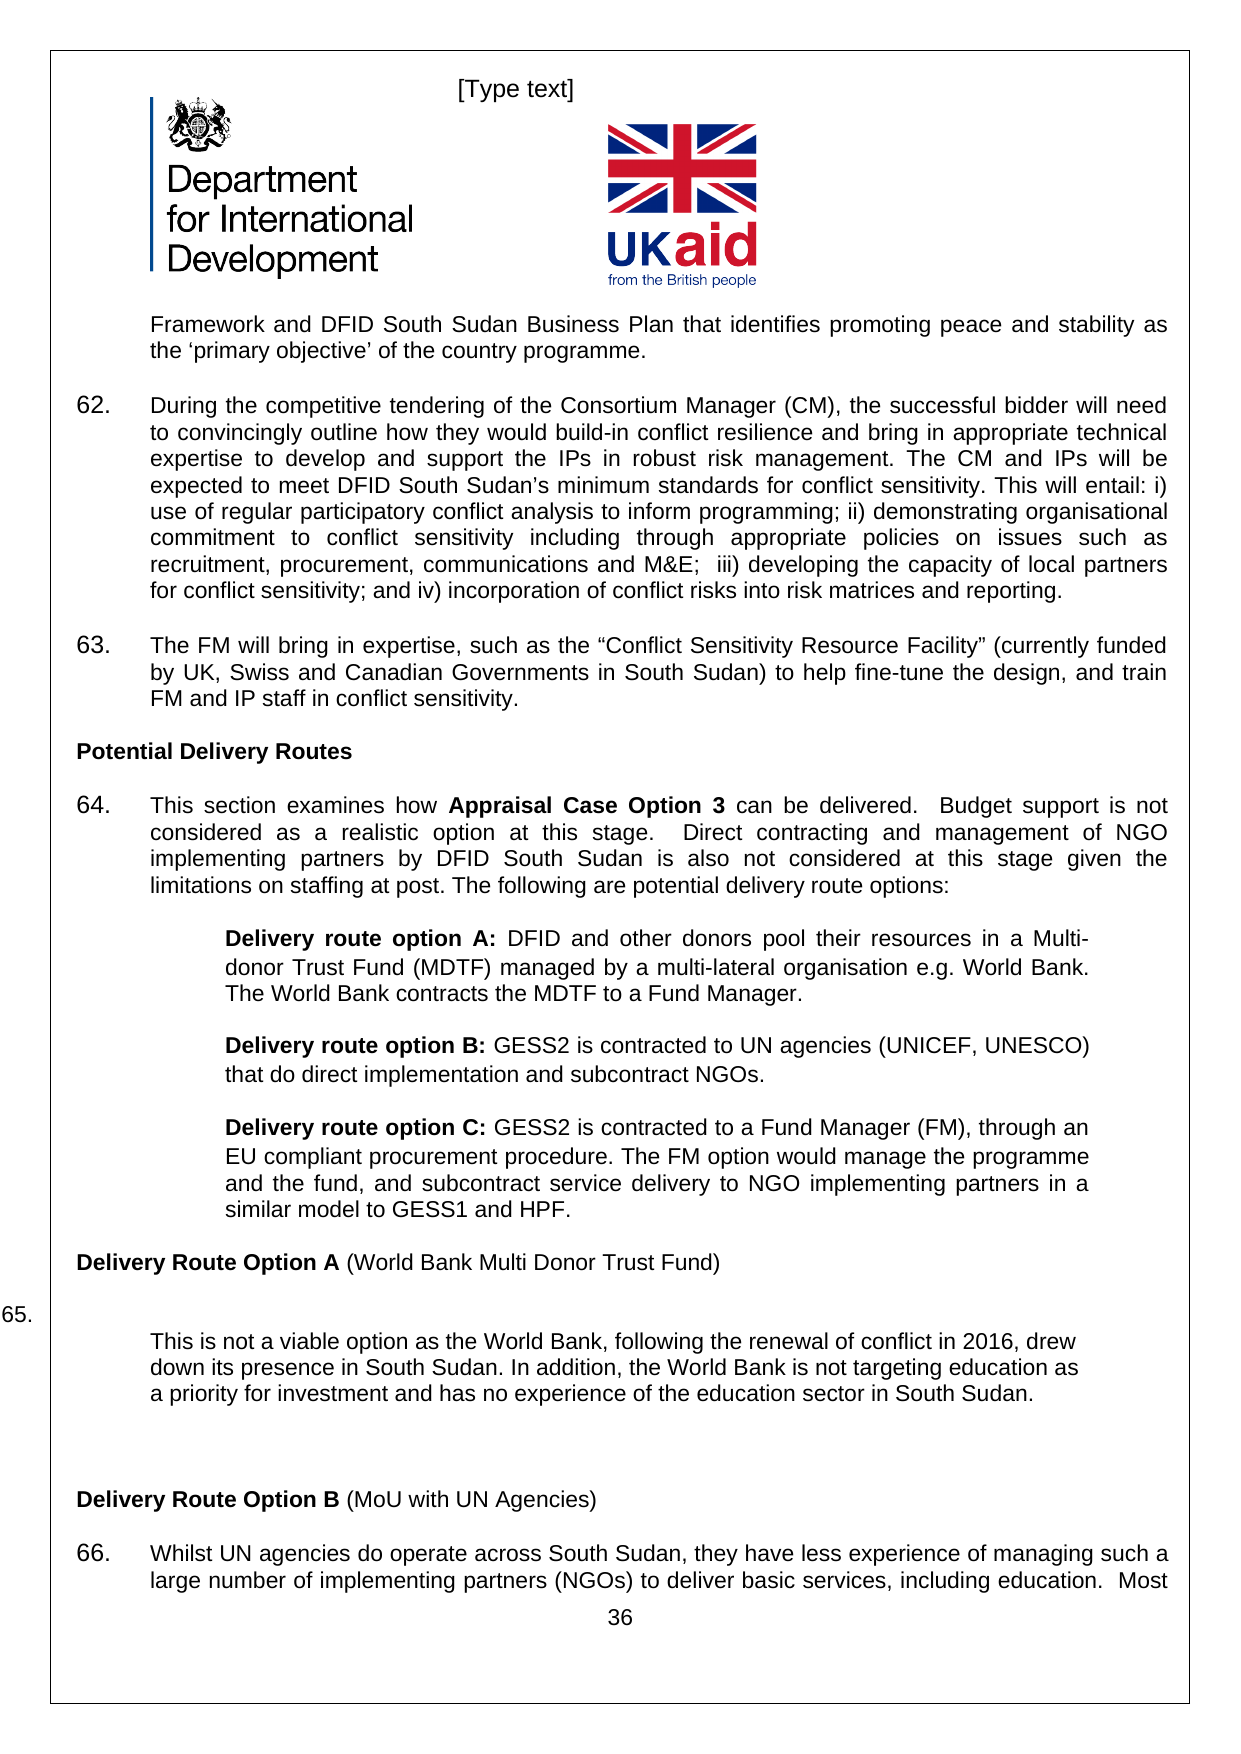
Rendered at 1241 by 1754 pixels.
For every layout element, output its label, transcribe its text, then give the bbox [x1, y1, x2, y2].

text Potential Delivery Routes [76, 738, 1169, 764]
list During the competitive tendering of the Consortium Manager (CM), the successful bidder will need to convincingly outline how they would build-in conflict resilience and bring in appropriate technical expertise to develop and support the IPs in robust risk management. The CM and IPs will be expected to meet DFID South Sudan’s minimum standards for conflict sensitivity. This will entail: i) use of regular participatory conflict analysis to inform programming; ii) demonstrating organisational commitment to conflict sensitivity including through appropriate policies on issues such as recruitment, procurement, communications and M&E; iii) developing the capacity of local partners for conflict sensitivity; and iv) incorporation of conflict risks into risk matrices and reporting. [76, 390, 1169, 603]
text Delivery Route Option A (World Bank Multi Donor Trust Fund) [76, 1248, 1090, 1275]
text This is not a viable option as the World Bank, following the renewal of conflict in 2016, drew down its presence in South Sudan. In addition, the World Bank is not targeting education as a priority for investment and has no experience of the education sector in South Sudan. [150, 1328, 1090, 1407]
list Delivery route option A: DFID and other donors pool their resources in a Multi-donor Trust Fund (MDTF) managed by a multi-lateral organisation e.g. World Bank. The World Bank contracts the MDTF to a Fund Manager. [187, 924, 1090, 1006]
text Delivery Route Option B (MoU with UN Agencies) [76, 1486, 1090, 1512]
list Whilst UN agencies do operate across South Sudan, they have less experience of managing such a large number of implementing partners (NGOs) to deliver basic services, including education. Most [76, 1538, 1169, 1593]
list Delivery route option B: GESS2 is contracted to UN agencies (UNICEF, UNESCO) that do direct implementation and subcontract NGOs. [187, 1032, 1090, 1088]
list This section examines how Appraisal Case Option 3 can be delivered. Budget support is not considered as a realistic option at this stage. Direct contracting and management of NGO implementing partners by DFID South Sudan is also not considered at this stage given the limitations on staffing at post. The following are potential delivery route options: [76, 790, 1169, 898]
list The FM will bring in expertise, such as the “Conflict Sensitivity Resource Facility” (currently funded by UK, Swiss and Canadian Governments in South Sudan) to help fine-tune the design, and train FM and IP staff in conflict sensitivity. [76, 630, 1169, 711]
list Framework and DFID South Sudan Business Plan that identifies promoting peace and stability as the ‘primary objective’ of the country programme. [76, 311, 1169, 364]
list Delivery route option C: GESS2 is contracted to a Fund Manager (FM), through an EU compliant procurement procedure. The FM option would manage the programme and the fund, and subcontract service delivery to NGO implementing partners in a similar model to GESS1 and HPF. [187, 1114, 1090, 1222]
